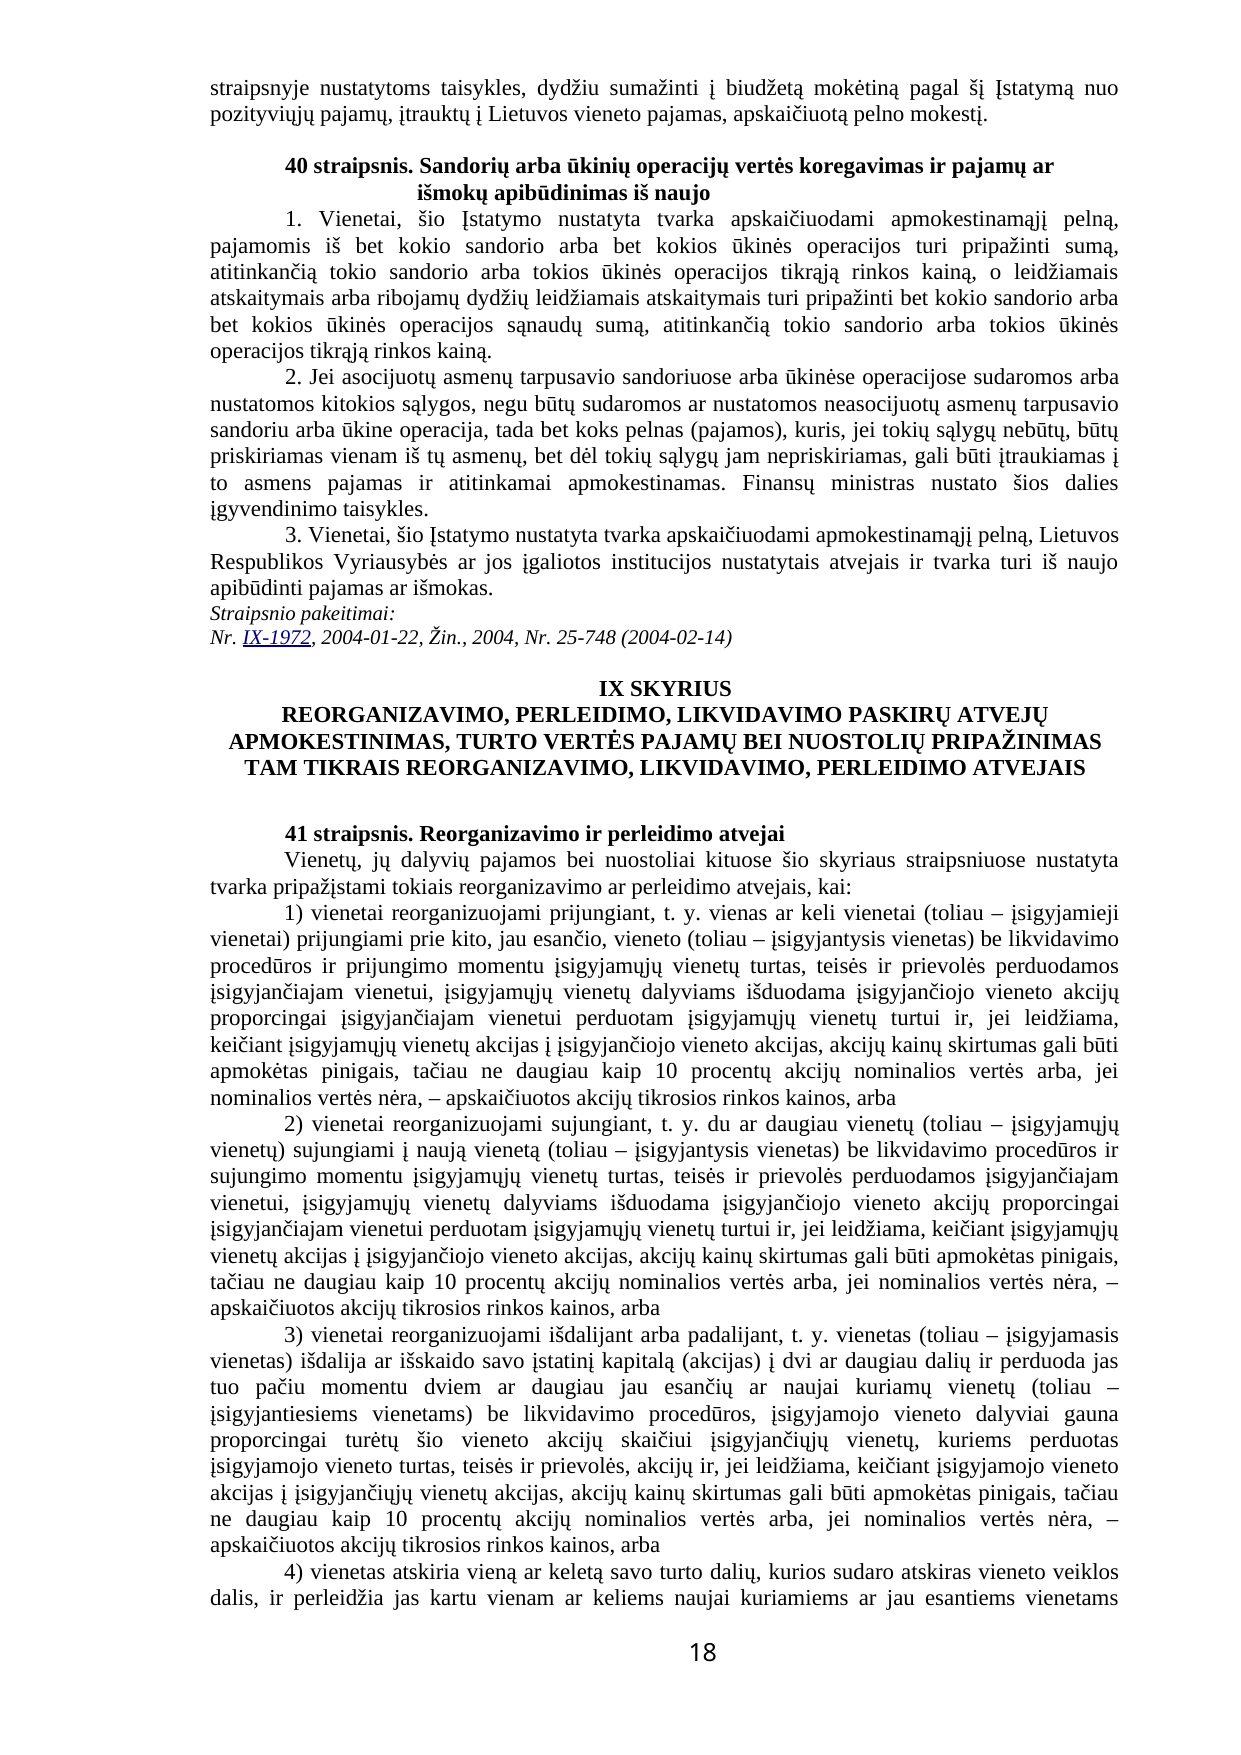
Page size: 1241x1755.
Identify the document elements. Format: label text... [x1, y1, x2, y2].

text 3. Vienetai, šio Įstatymo nustatyta tvarka apskaičiuodami apmokestinamąjį pelną, Lietuvos Respublikos Vyriausybės ar jos įgaliotos institucijos nustatytais atvejais ir tvarka turi iš naujo apibūdinti pajamas ar išmokas. [210, 522, 1120, 601]
text Straipsnio pakeitimai: [210, 601, 1120, 625]
text straipsnyje nustatytoms taisykles, dydžiu sumažinti į biudžetą mokėtiną pagal šį Įstatymą nuo pozityviųjų pajamų, įtrauktų į Lietuvos vieneto pajamas, apskaičiuotą pelno mokestį. [210, 73, 1120, 126]
subtitle IX SKYRIUS [210, 675, 1120, 701]
text 4) vienetas atskiria vieną ar keletą savo turto dalių, kurios sudaro atskiras vieneto veiklos dalis, ir perleidžia jas kartu vienam ar keliems naujai kuriamiems ar jau esantiems vienetams [210, 1558, 1120, 1611]
text 2. Jei asocijuotų asmenų tarpusavio sandoriuose arba ūkinėse operacijose sudaromos arba nustatomos kitokios sąlygos, negu būtų sudaromos ar nustatomos neasocijuotų asmenų tarpusavio sandoriu arba ūkine operacija, tada bet koks pelnas (pajamos), kuris, jei tokių sąlygų nebūtų, būtų priskiriamas vienam iš tų asmenų, bet dėl tokių sąlygų jam nepriskiriamas, gali būti įtraukiamas į to asmens pajamas ir atitinkamai apmokestinamas. Finansų ministras nustato šios dalies įgyvendinimo taisykles. [210, 363, 1120, 522]
text 3) vienetai reorganizuojami išdalijant arba padalijant, t. y. vienetas (toliau – įsigyjamasis vienetas) išdalija ar išskaido savo įstatinį kapitalą (akcijas) į dvi ar daugiau dalių ir perduoda jas tuo pačiu momentu dviem ar daugiau jau esančių ar naujai kuriamų vienetų (toliau – įsigyjantiesiems vienetams) be likvidavimo procedūros, įsigyjamojo vieneto dalyviai gauna proporcingai turėtų šio vieneto akcijų skaičiui įsigyjančiųjų vienetų, kuriems perduotas įsigyjamojo vieneto turtas, teisės ir prievolės, akcijų ir, jei leidžiama, keičiant įsigyjamojo vieneto akcijas į įsigyjančiųjų vienetų akcijas, akcijų kainų skirtumas gali būti apmokėtas pinigais, tačiau ne daugiau kaip 10 procentų akcijų nominalios vertės arba, jei nominalios vertės nėra, – apskaičiuotos akcijų tikrosios rinkos kainos, arba [210, 1321, 1120, 1558]
text 1) vienetai reorganizuojami prijungiant, t. y. vienas ar keli vienetai (toliau – įsigyjamieji vienetai) prijungiami prie kito, jau esančio, vieneto (toliau – įsigyjantysis vienetas) be likvidavimo procedūros ir prijungimo momentu įsigyjamųjų vienetų turtas, teisės ir prievolės perduodamos įsigyjančiajam vienetui, įsigyjamųjų vienetų dalyviams išduodama įsigyjančiojo vieneto akcijų proporcingai įsigyjančiajam vienetui perduotam įsigyjamųjų vienetų turtui ir, jei leidžiama, keičiant įsigyjamųjų vienetų akcijas į įsigyjančiojo vieneto akcijas, akcijų kainų skirtumas gali būti apmokėtas pinigais, tačiau ne daugiau kaip 10 procentų akcijų nominalios vertės arba, jei nominalios vertės nėra, – apskaičiuotos akcijų tikrosios rinkos kainos, arba [210, 899, 1120, 1110]
text 40 straipsnis. Sandorių arba ūkinių operacijų vertės koregavimas ir pajamų ar [210, 153, 1120, 179]
text Nr. IX-1972, 2004-01-22, Žin., 2004, Nr. 25-748 (2004-02-14) [210, 625, 1120, 649]
text išmokų apibūdinimas iš naujo [210, 179, 1120, 205]
text Vienetų, jų dalyvių pajamos bei nuostoliai kituose šio skyriaus straipsniuose nustatyta tvarka pripažįstami tokiais reorganizavimo ar perleidimo atvejais, kai: [210, 846, 1120, 899]
text 41 straipsnis. Reorganizavimo ir perleidimo atvejai [210, 820, 1120, 846]
text 2) vienetai reorganizuojami sujungiant, t. y. du ar daugiau vienetų (toliau – įsigyjamųjų vienetų) sujungiami į naują vienetą (toliau – įsigyjantysis vienetas) be likvidavimo procedūros ir sujungimo momentu įsigyjamųjų vienetų turtas, teisės ir prievolės perduodamos įsigyjančiajam vienetui, įsigyjamųjų vienetų dalyviams išduodama įsigyjančiojo vieneto akcijų proporcingai įsigyjančiajam vienetui perduotam įsigyjamųjų vienetų turtui ir, jei leidžiama, keičiant įsigyjamųjų vienetų akcijas į įsigyjančiojo vieneto akcijas, akcijų kainų skirtumas gali būti apmokėtas pinigais, tačiau ne daugiau kaip 10 procentų akcijų nominalios vertės arba, jei nominalios vertės nėra, – apskaičiuotos akcijų tikrosios rinkos kainos, arba [210, 1110, 1120, 1321]
text 1. Vienetai, šio Įstatymo nustatyta tvarka apskaičiuodami apmokestinamąjį pelną, pajamomis iš bet kokio sandorio arba bet kokios ūkinės operacijos turi pripažinti sumą, atitinkančią tokio sandorio arba tokios ūkinės operacijos tikrąją rinkos kainą, o leidžiamais atskaitymais arba ribojamų dydžių leidžiamais atskaitymais turi pripažinti bet kokio sandorio arba bet kokios ūkinės operacijos sąnaudų sumą, atitinkančią tokio sandorio arba tokios ūkinės operacijos tikrąją rinkos kainą. [210, 205, 1120, 363]
subtitle REORGANIZAVIMO, PERLEIDIMO, LIKVIDAVIMO PASKIRŲ ATVEJŲ APMOKESTINIMAS, TURTO VERTĖS PAJAMŲ BEI NUOSTOLIŲ PRIPAŽINIMAS TAM TIKRAIS REORGANIZAVIMO, LIKVIDAVIMO, PERLEIDIMO ATVEJAIS [210, 701, 1120, 781]
